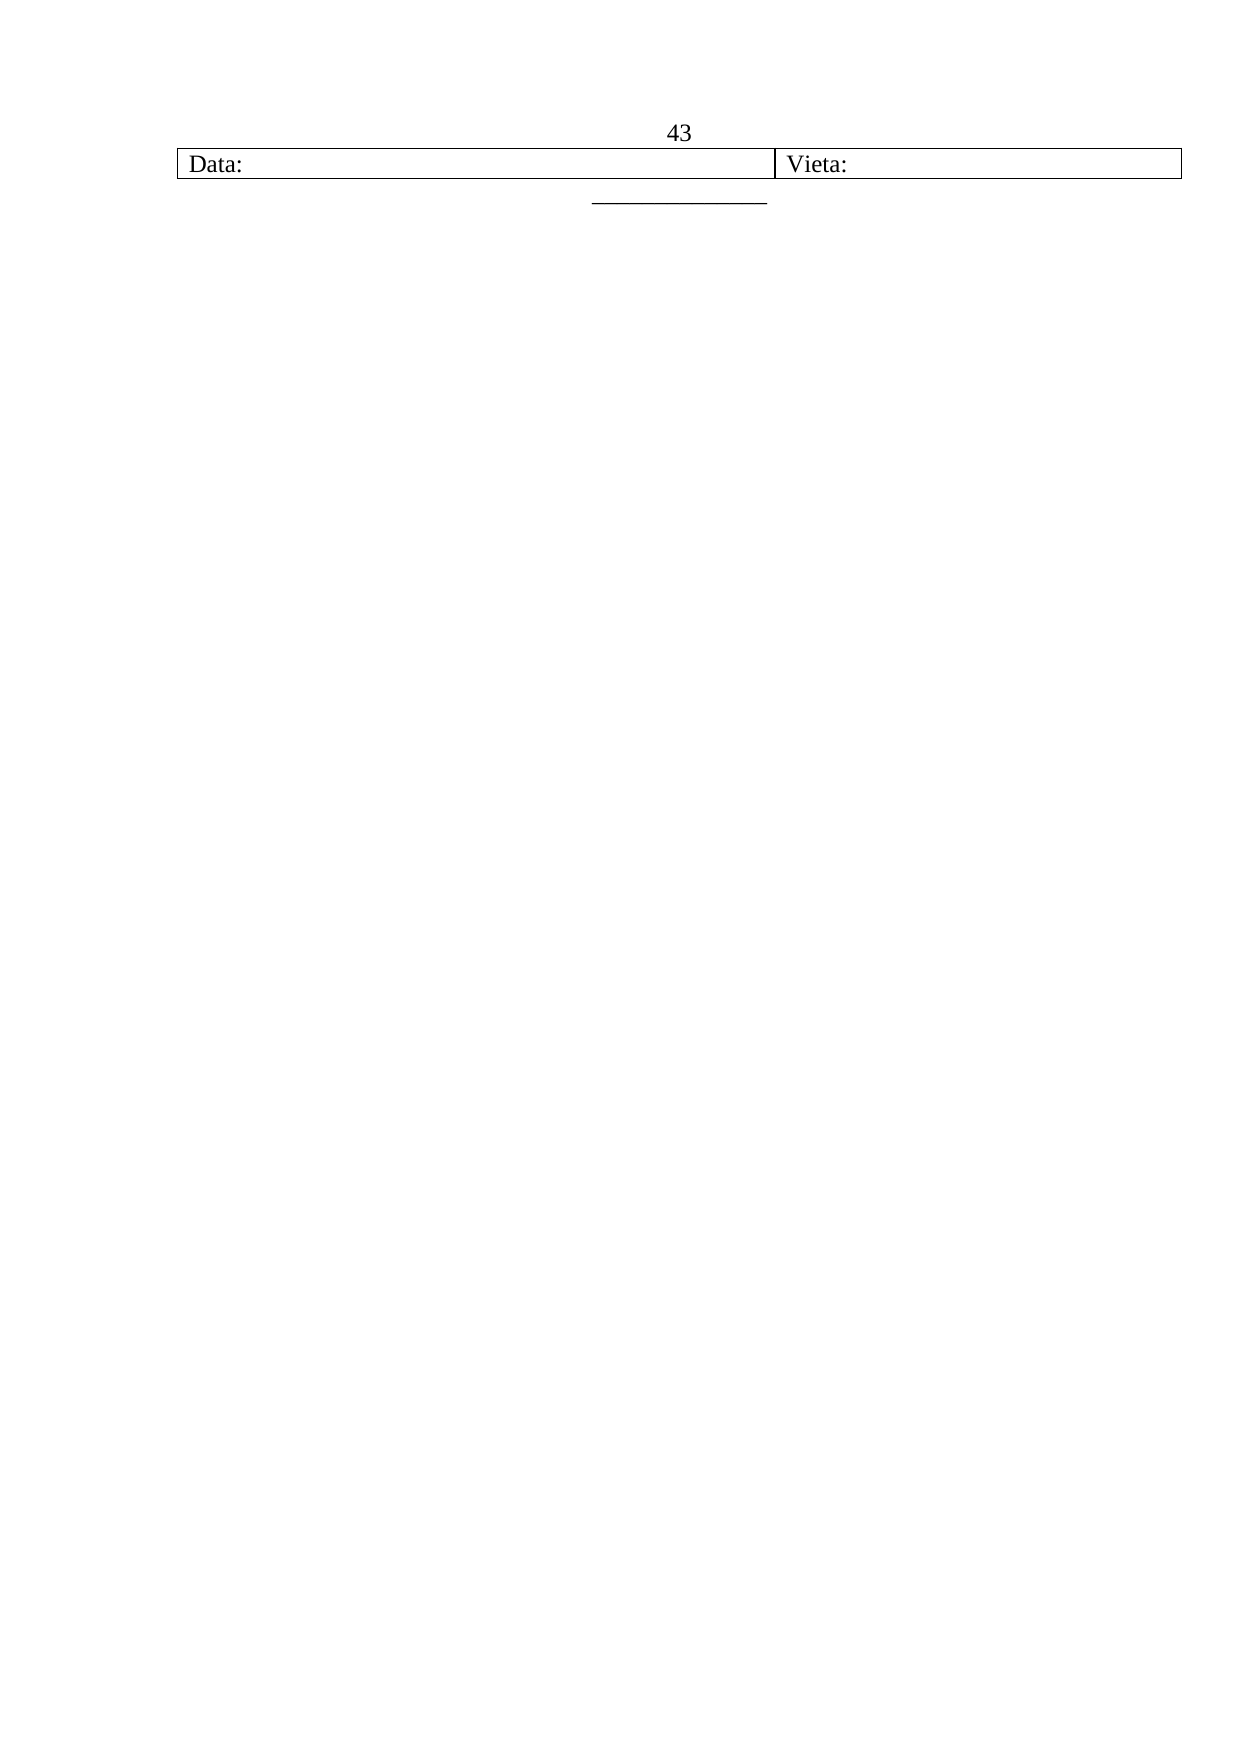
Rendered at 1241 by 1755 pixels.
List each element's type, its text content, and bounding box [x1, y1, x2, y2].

table_cell Data: [178, 149, 774, 177]
text ______________ [177, 179, 1181, 207]
table_cell Vieta: [776, 149, 1181, 177]
